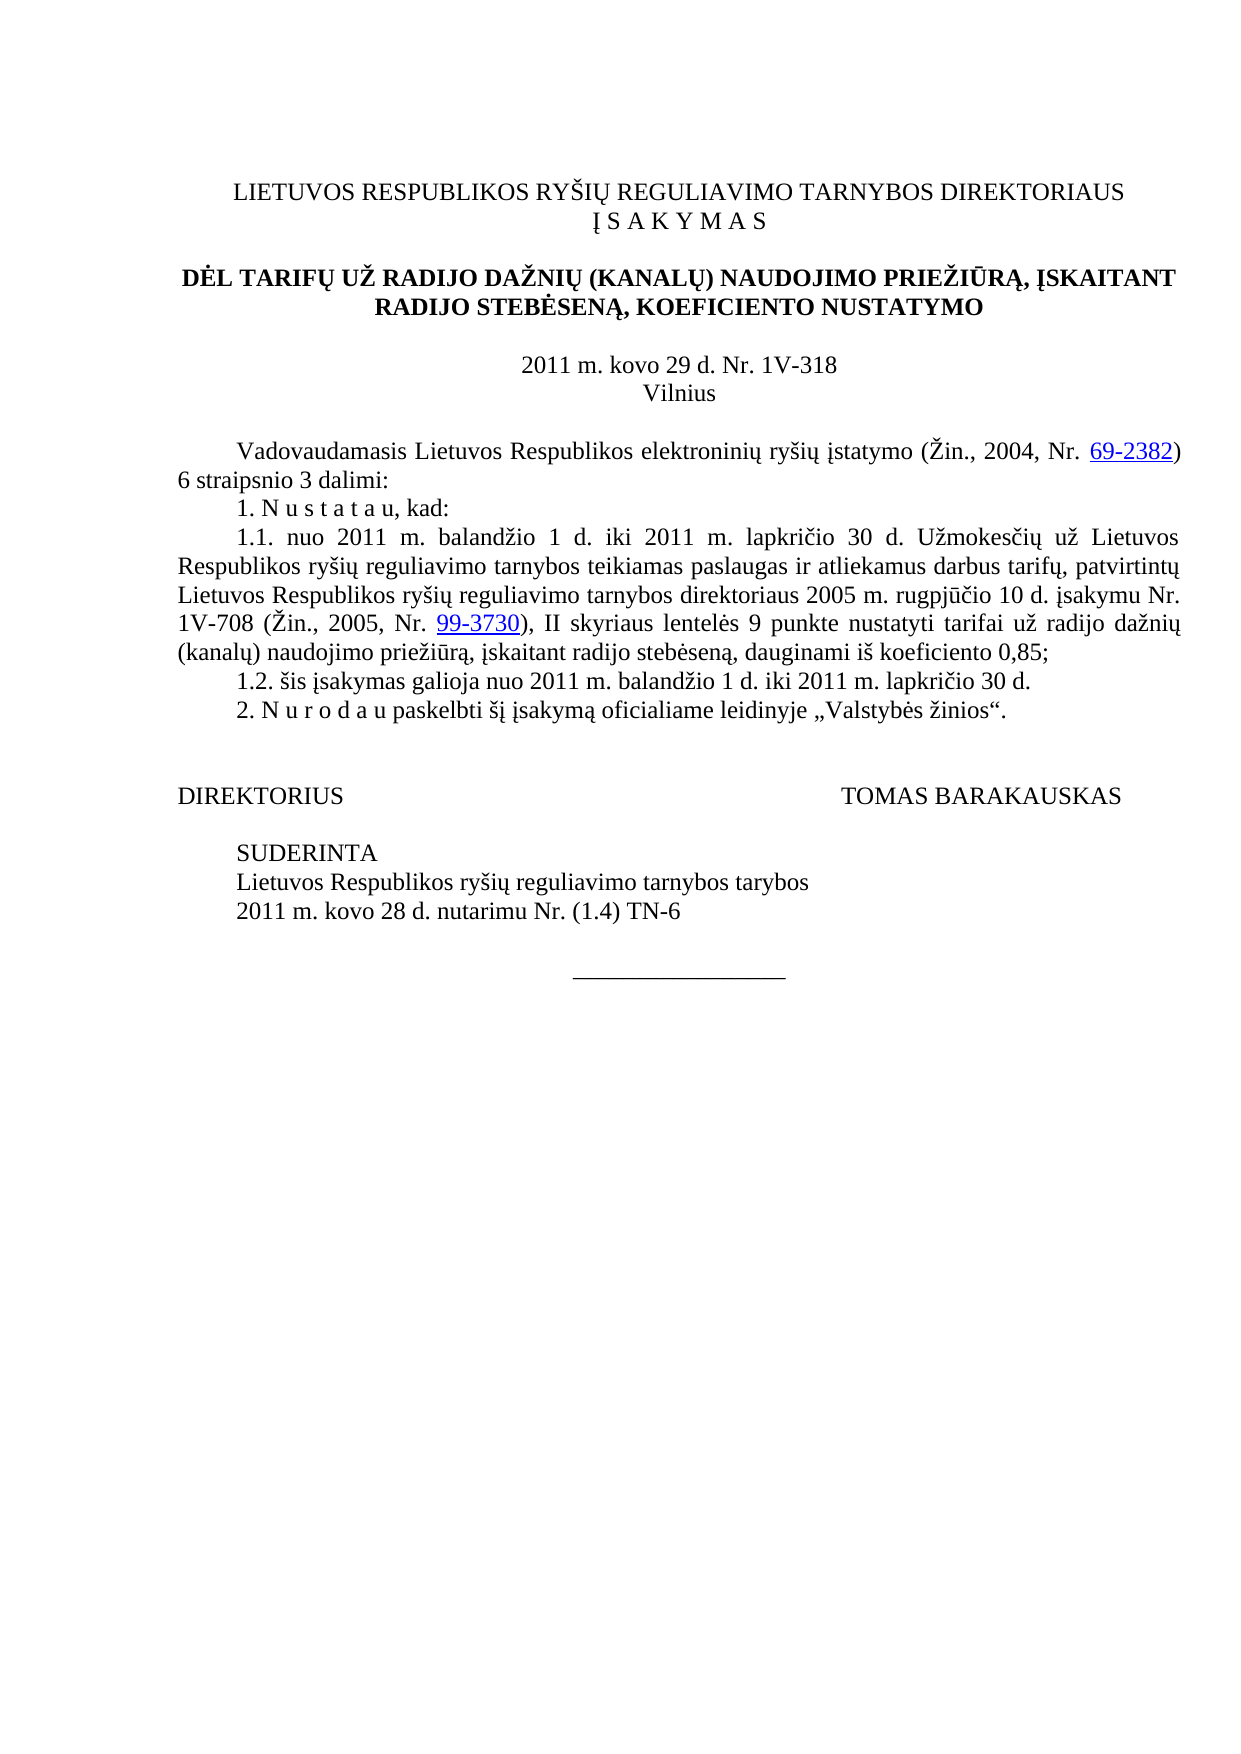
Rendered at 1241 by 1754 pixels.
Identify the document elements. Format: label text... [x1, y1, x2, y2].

text 1.1. nuo 2011 m. balandžio 1 d. iki 2011 m. lapkričio 30 d. Užmokesčių už Lietuvos Respublikos ryšių reguliavimo tarnybos teikiamas paslaugas ir atliekamus darbus tarifų, patvirtintų Lietuvos Respublikos ryšių reguliavimo tarnybos direktoriaus 2005 m. rugpjūčio 10 d. įsakymu Nr. 1V-708 (Žin., 2005, Nr. 99-3730), II skyriaus lentelės 9 punkte nustatyti tarifai už radijo dažnių (kanalų) naudojimo priežiūrą, įskaitant radijo stebėseną, dauginami iš koeficiento 0,85; [177, 522, 1181, 666]
text 2011 m. kovo 28 d. nutarimu Nr. (1.4) TN-6 [177, 896, 1181, 925]
text 2011 m. kovo 29 d. Nr. 1V-318 [177, 350, 1181, 378]
text Direktorius Tomas Barakauskas [177, 781, 1181, 810]
text Vilnius [177, 378, 1181, 407]
text 2. Nurodau paskelbti šį įsakymą oficialiame leidinyje „Valstybės žinios“. [177, 695, 1181, 723]
text 1.2. šis įsakymas galioja nuo 2011 m. balandžio 1 d. iki 2011 m. lapkričio 30 d. [177, 666, 1181, 695]
text Vadovaudamasis Lietuvos Respublikos elektroninių ryšių įstatymo (Žin., 2004, Nr. 69-2382) 6 straipsnio 3 dalimi: [177, 436, 1181, 493]
text Dėl TARIFŲ UŽ RADIJO DAŽNIŲ (KANALŲ) NAUDOJIMO PRIEŽIŪRĄ, ĮSKAITANT RADIJO STEBĖSENĄ, KOEFICIENTO NUSTATYMO [177, 263, 1181, 321]
text ĮSAKYMAS [177, 206, 1181, 235]
text 1. Nustatau, kad: [177, 493, 1181, 522]
text Lietuvos Respublikos ryšių reguliavimo tarnybos tarybos [177, 867, 1181, 896]
text LIETUVOS RESPUBLIKOS RYŠIŲ REGULIAVIMO TARNYBOS DIREKTORIAUS [177, 177, 1181, 206]
text _________________ [177, 953, 1181, 982]
text SUDERINTA [177, 838, 1181, 867]
